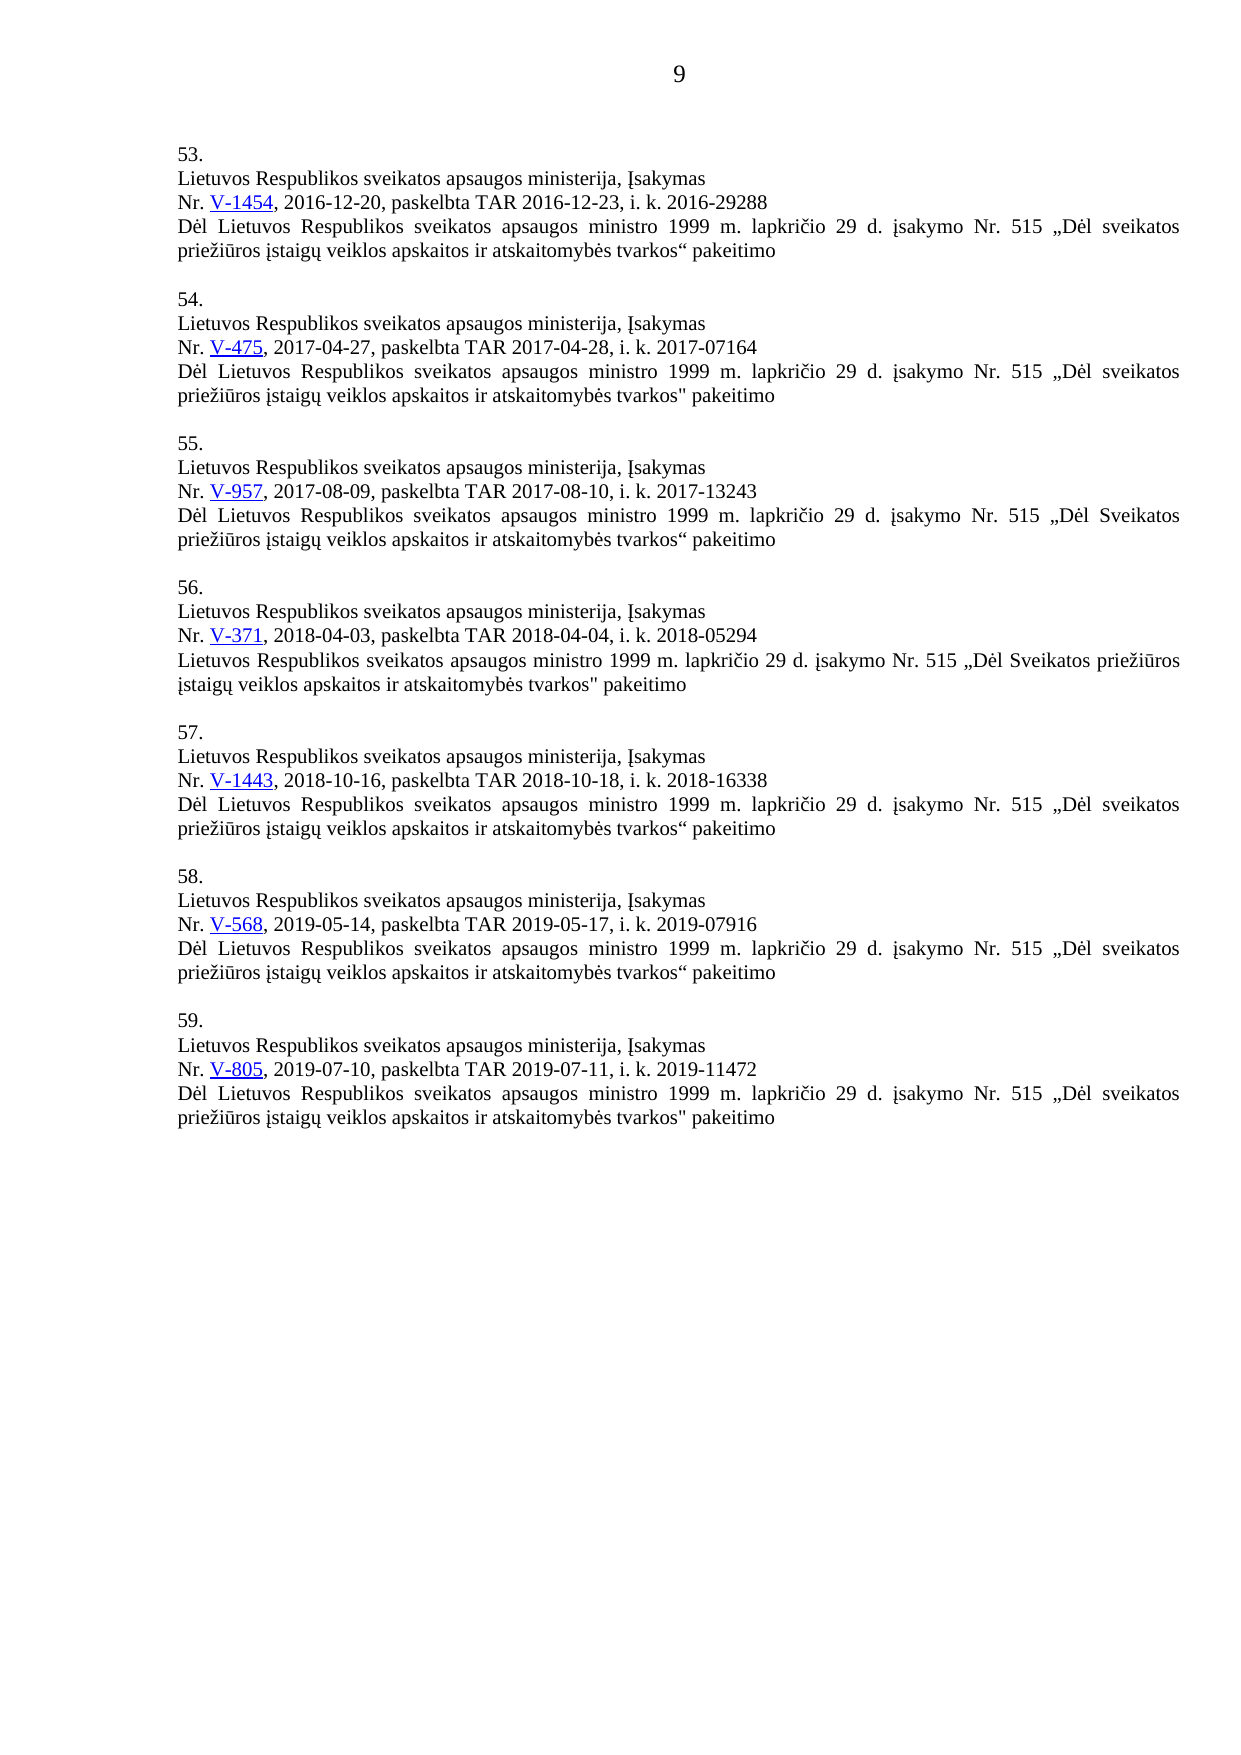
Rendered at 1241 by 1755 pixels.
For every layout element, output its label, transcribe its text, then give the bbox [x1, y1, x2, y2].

text Dėl Lietuvos Respublikos sveikatos apsaugos ministro 1999 m. lapkričio 29 d. įsakymo Nr. 515 „Dėl Sveikatos priežiūros įstaigų veiklos apskaitos ir atskaitomybės tvarkos“ pakeitimo [177, 503, 1181, 551]
text Nr. V-568, 2019-05-14, paskelbta TAR 2019-05-17, i. k. 2019-07916 [177, 912, 1181, 936]
text Dėl Lietuvos Respublikos sveikatos apsaugos ministro 1999 m. lapkričio 29 d. įsakymo Nr. 515 „Dėl sveikatos priežiūros įstaigų veiklos apskaitos ir atskaitomybės tvarkos“ pakeitimo [177, 792, 1181, 840]
text 55. [177, 431, 1181, 455]
text Dėl Lietuvos Respublikos sveikatos apsaugos ministro 1999 m. lapkričio 29 d. įsakymo Nr. 515 „Dėl sveikatos priežiūros įstaigų veiklos apskaitos ir atskaitomybės tvarkos“ pakeitimo [177, 214, 1181, 262]
text Lietuvos Respublikos sveikatos apsaugos ministerija, Įsakymas [177, 1032, 1181, 1057]
text 57. [177, 720, 1181, 744]
text Lietuvos Respublikos sveikatos apsaugos ministerija, Įsakymas [177, 311, 1181, 335]
text 56. [177, 575, 1181, 599]
text Nr. V-475, 2017-04-27, paskelbta TAR 2017-04-28, i. k. 2017-07164 [177, 335, 1181, 359]
text Lietuvos Respublikos sveikatos apsaugos ministerija, Įsakymas [177, 744, 1181, 768]
text Nr. V-1443, 2018-10-16, paskelbta TAR 2018-10-18, i. k. 2018-16338 [177, 768, 1181, 792]
text Lietuvos Respublikos sveikatos apsaugos ministro 1999 m. lapkričio 29 d. įsakymo Nr. 515 „Dėl Sveikatos priežiūros įstaigų veiklos apskaitos ir atskaitomybės tvarkos" pakeitimo [177, 647, 1181, 696]
text 58. [177, 864, 1181, 888]
text 53. [177, 142, 1181, 166]
text 54. [177, 287, 1181, 311]
text Nr. V-1454, 2016-12-20, paskelbta TAR 2016-12-23, i. k. 2016-29288 [177, 190, 1181, 214]
text 59. [177, 1008, 1181, 1032]
text Dėl Lietuvos Respublikos sveikatos apsaugos ministro 1999 m. lapkričio 29 d. įsakymo Nr. 515 „Dėl sveikatos priežiūros įstaigų veiklos apskaitos ir atskaitomybės tvarkos" pakeitimo [177, 359, 1181, 407]
text Lietuvos Respublikos sveikatos apsaugos ministerija, Įsakymas [177, 888, 1181, 912]
text Dėl Lietuvos Respublikos sveikatos apsaugos ministro 1999 m. lapkričio 29 d. įsakymo Nr. 515 „Dėl sveikatos priežiūros įstaigų veiklos apskaitos ir atskaitomybės tvarkos" pakeitimo [177, 1081, 1181, 1129]
text Lietuvos Respublikos sveikatos apsaugos ministerija, Įsakymas [177, 455, 1181, 479]
text Nr. V-805, 2019-07-10, paskelbta TAR 2019-07-11, i. k. 2019-11472 [177, 1057, 1181, 1081]
text Lietuvos Respublikos sveikatos apsaugos ministerija, Įsakymas [177, 166, 1181, 190]
text Nr. V-957, 2017-08-09, paskelbta TAR 2017-08-10, i. k. 2017-13243 [177, 479, 1181, 503]
text Nr. V-371, 2018-04-03, paskelbta TAR 2018-04-04, i. k. 2018-05294 [177, 623, 1181, 647]
text Dėl Lietuvos Respublikos sveikatos apsaugos ministro 1999 m. lapkričio 29 d. įsakymo Nr. 515 „Dėl sveikatos priežiūros įstaigų veiklos apskaitos ir atskaitomybės tvarkos“ pakeitimo [177, 936, 1181, 984]
text Lietuvos Respublikos sveikatos apsaugos ministerija, Įsakymas [177, 599, 1181, 623]
